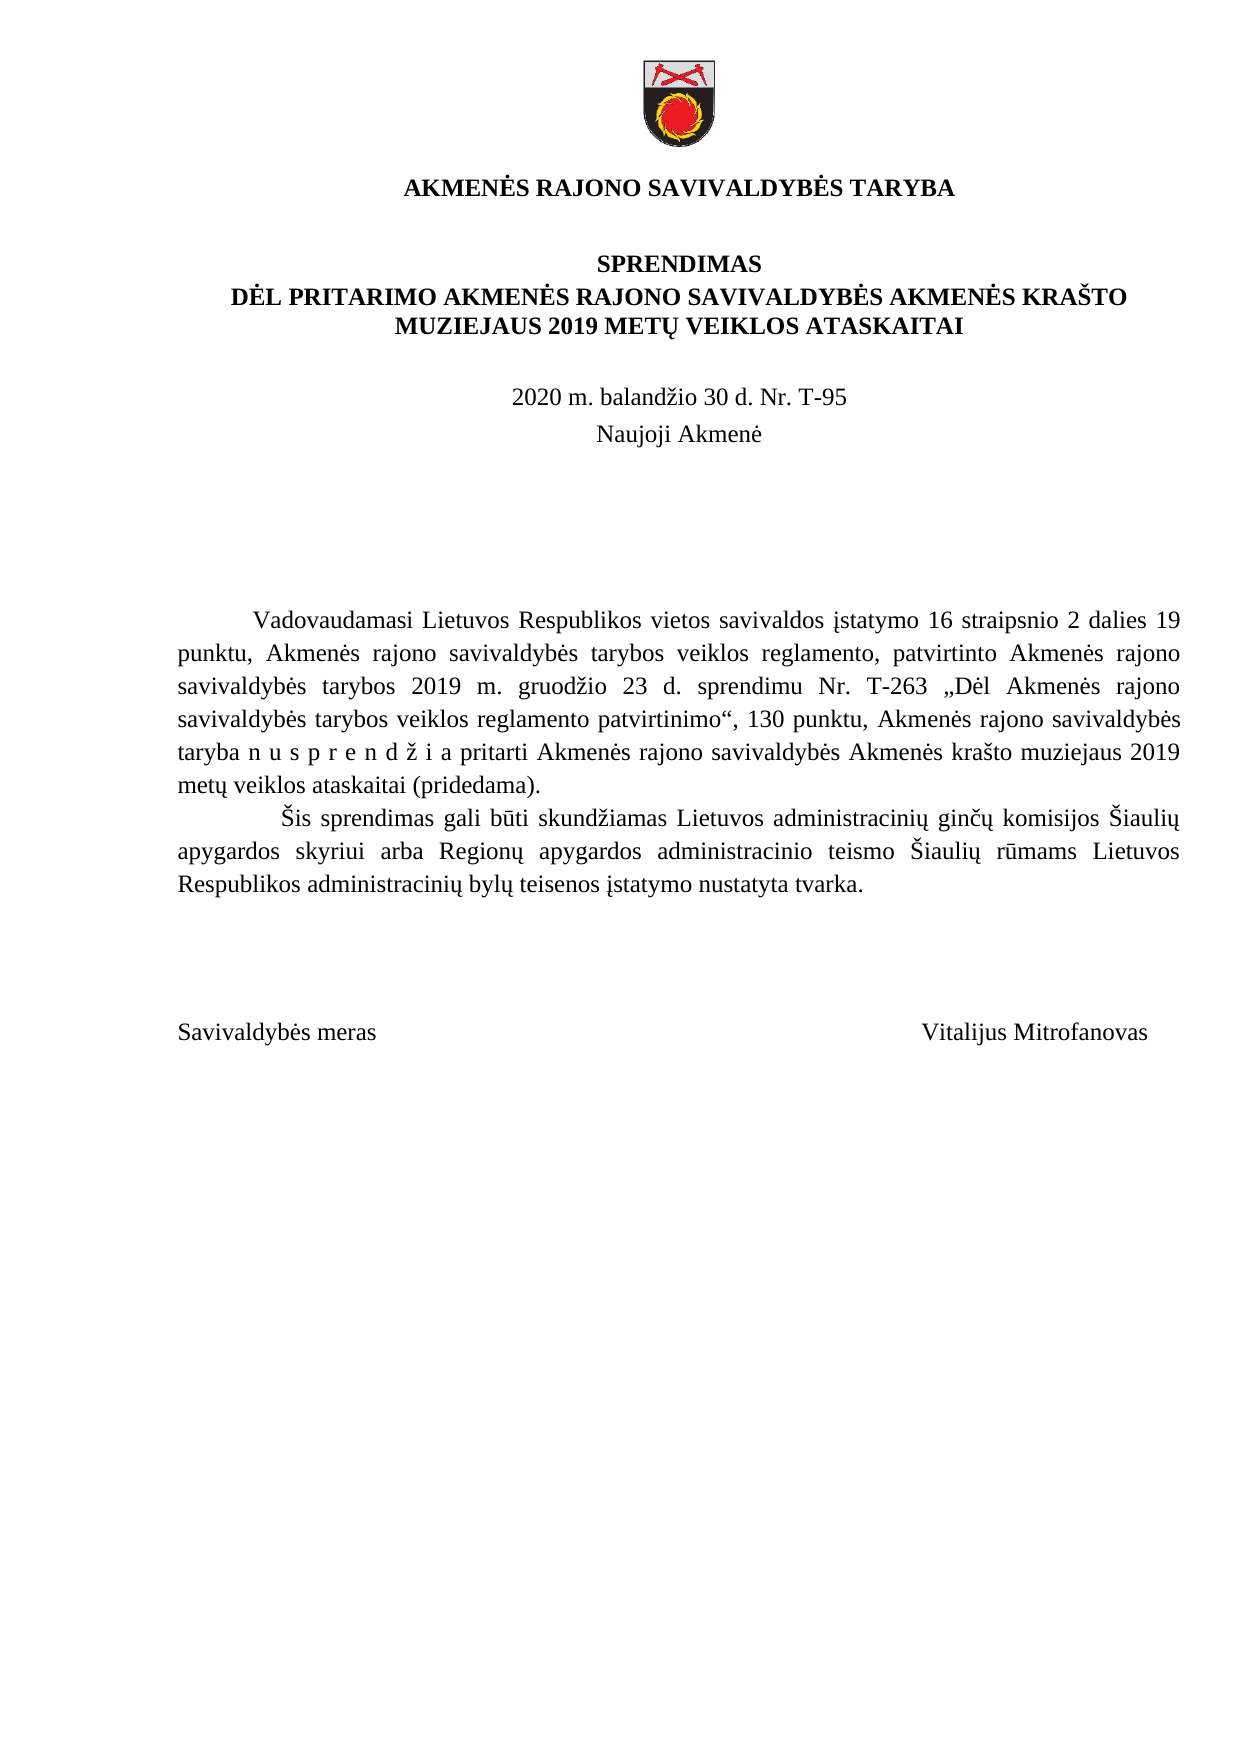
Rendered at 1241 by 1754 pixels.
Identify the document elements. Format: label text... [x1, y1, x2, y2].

table_cell 2020 m. balandžio 30 d. Nr. T-95 [177, 377, 1181, 415]
text Vadovaudamasi Lietuvos Respublikos vietos savivaldos įstatymo 16 straipsnio 2 dalies 19 punktu, Akmenės rajono savivaldybės tarybos veiklos reglamento, patvirtinto Akmenės rajono savivaldybės tarybos 2019 m. gruodžio 23 d. sprendimu Nr. T-263 „Dėl Akmenės rajono savivaldybės tarybos veiklos reglamento patvirtinimo“, 130 punktu, Akmenės rajono savivaldybės taryba n u s p r e n d ž i a pritarti Akmenės rajono savivaldybės Akmenės krašto muziejaus 2019 metų veiklos ataskaitai (pridedama). [177, 605, 1181, 799]
text Savivaldybės meras Vitalijus Mitrofanovas [177, 1017, 1181, 1046]
table_cell [177, 340, 1181, 377]
table_cell AKMENĖS RAJONO SAVIVALDYBĖS TARYBA [177, 169, 1181, 206]
text Šis sprendimas gali būti skundžiamas Lietuvos administracinių ginčų komisijos Šiaulių apygardos skyriui arba Regionų apygardos administracinio teismo Šiaulių rūmams Lietuvos Respublikos administracinių bylų teisenos įstatymo nustatyta tvarka. [177, 803, 1181, 898]
table_header [177, 148, 1181, 168]
table_cell Naujoji Akmenė [177, 415, 1181, 453]
table_cell DĖL PRITARIMO AKMENĖS RAJONO SAVIVALDYBĖS AKMENĖS KRAŠTO MUZIEJAUS 2019 METŲ VEIKLOS ATASKAITAI [177, 282, 1181, 339]
table_cell [177, 206, 1181, 244]
table_cell SPRENDIMAS [177, 244, 1181, 282]
